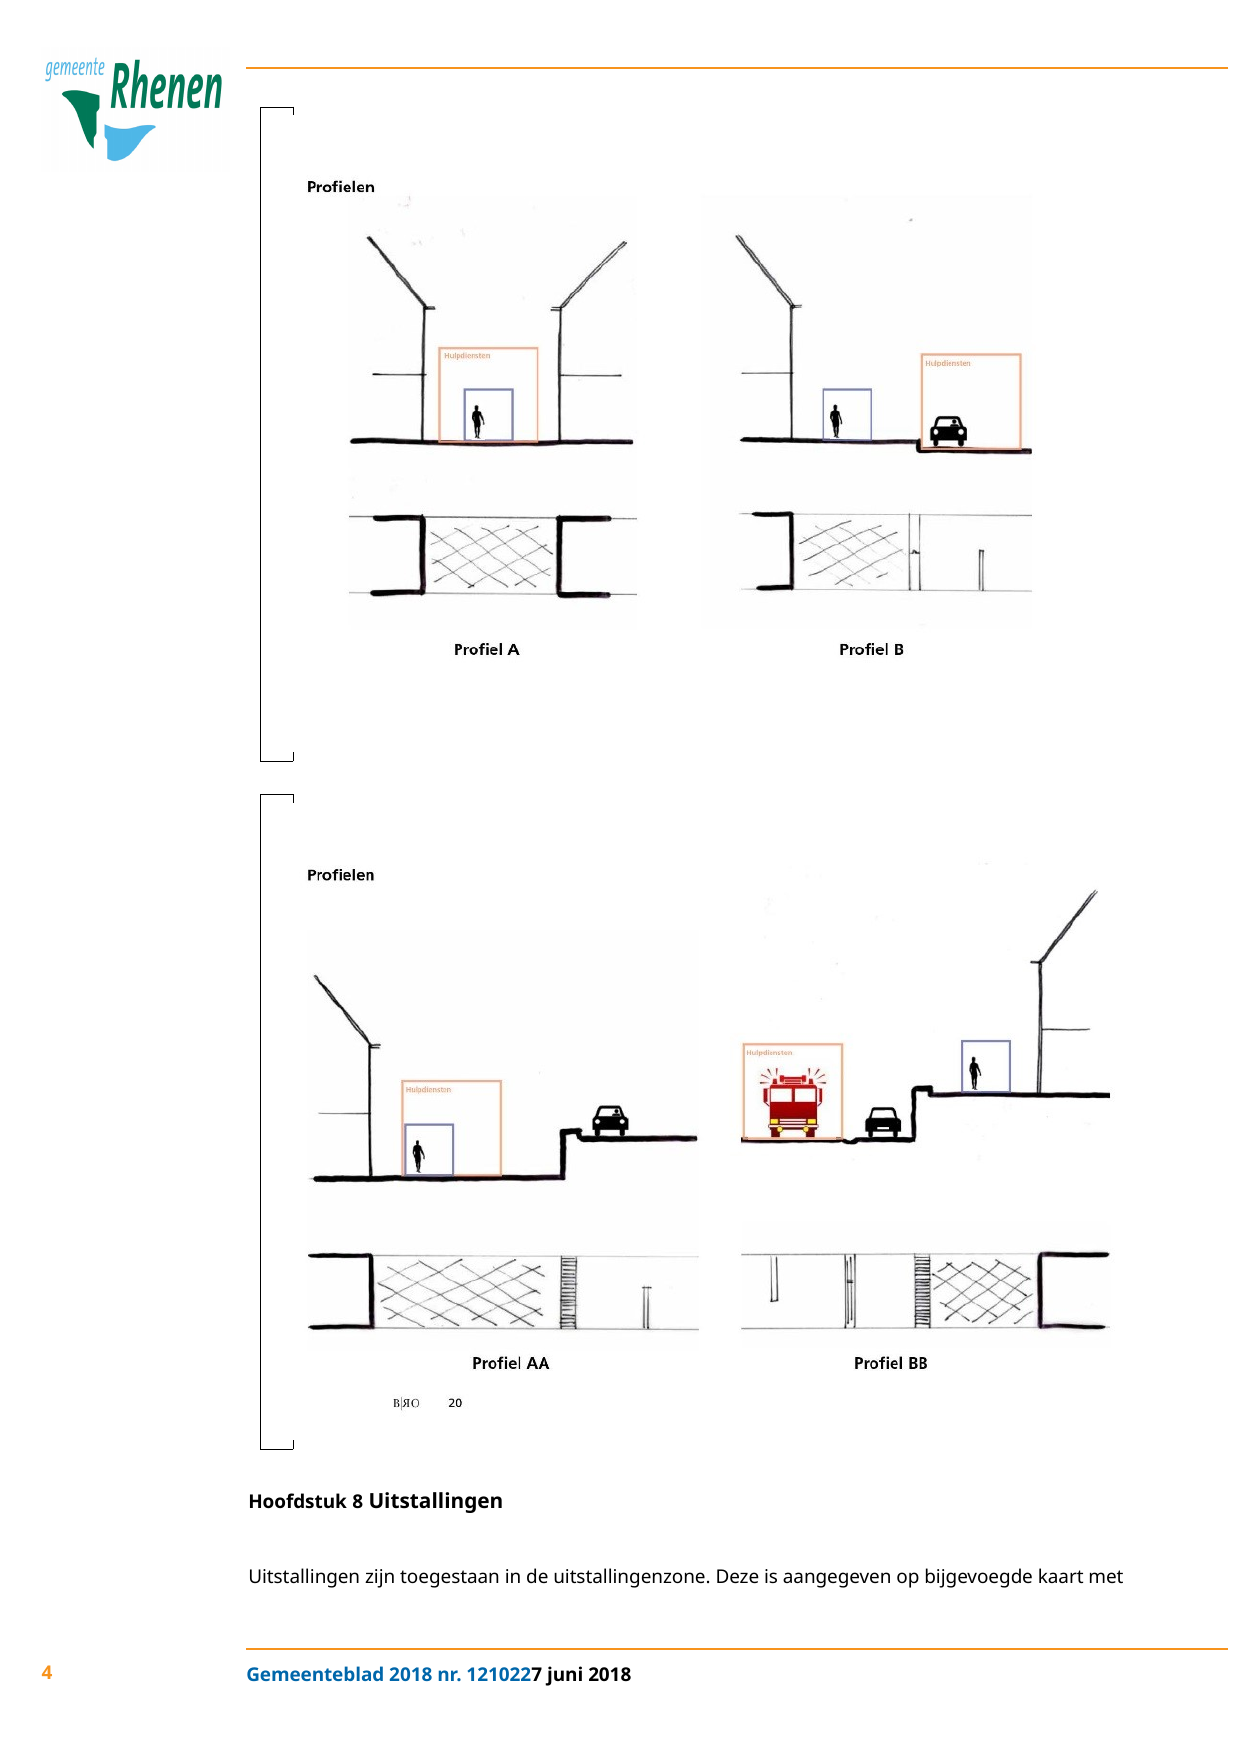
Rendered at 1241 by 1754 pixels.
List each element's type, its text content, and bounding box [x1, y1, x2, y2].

text Uitstallingen zijn toegestaan in de uitstallingenzone. Deze is aangegeven op bijgevoegde kaart met [248, 1564, 1152, 1589]
picture [41, 47, 231, 172]
text Hoofdstuk 8 Uitstallingen [248, 1486, 1152, 1514]
picture [268, 803, 1173, 1440]
picture [268, 115, 1173, 752]
